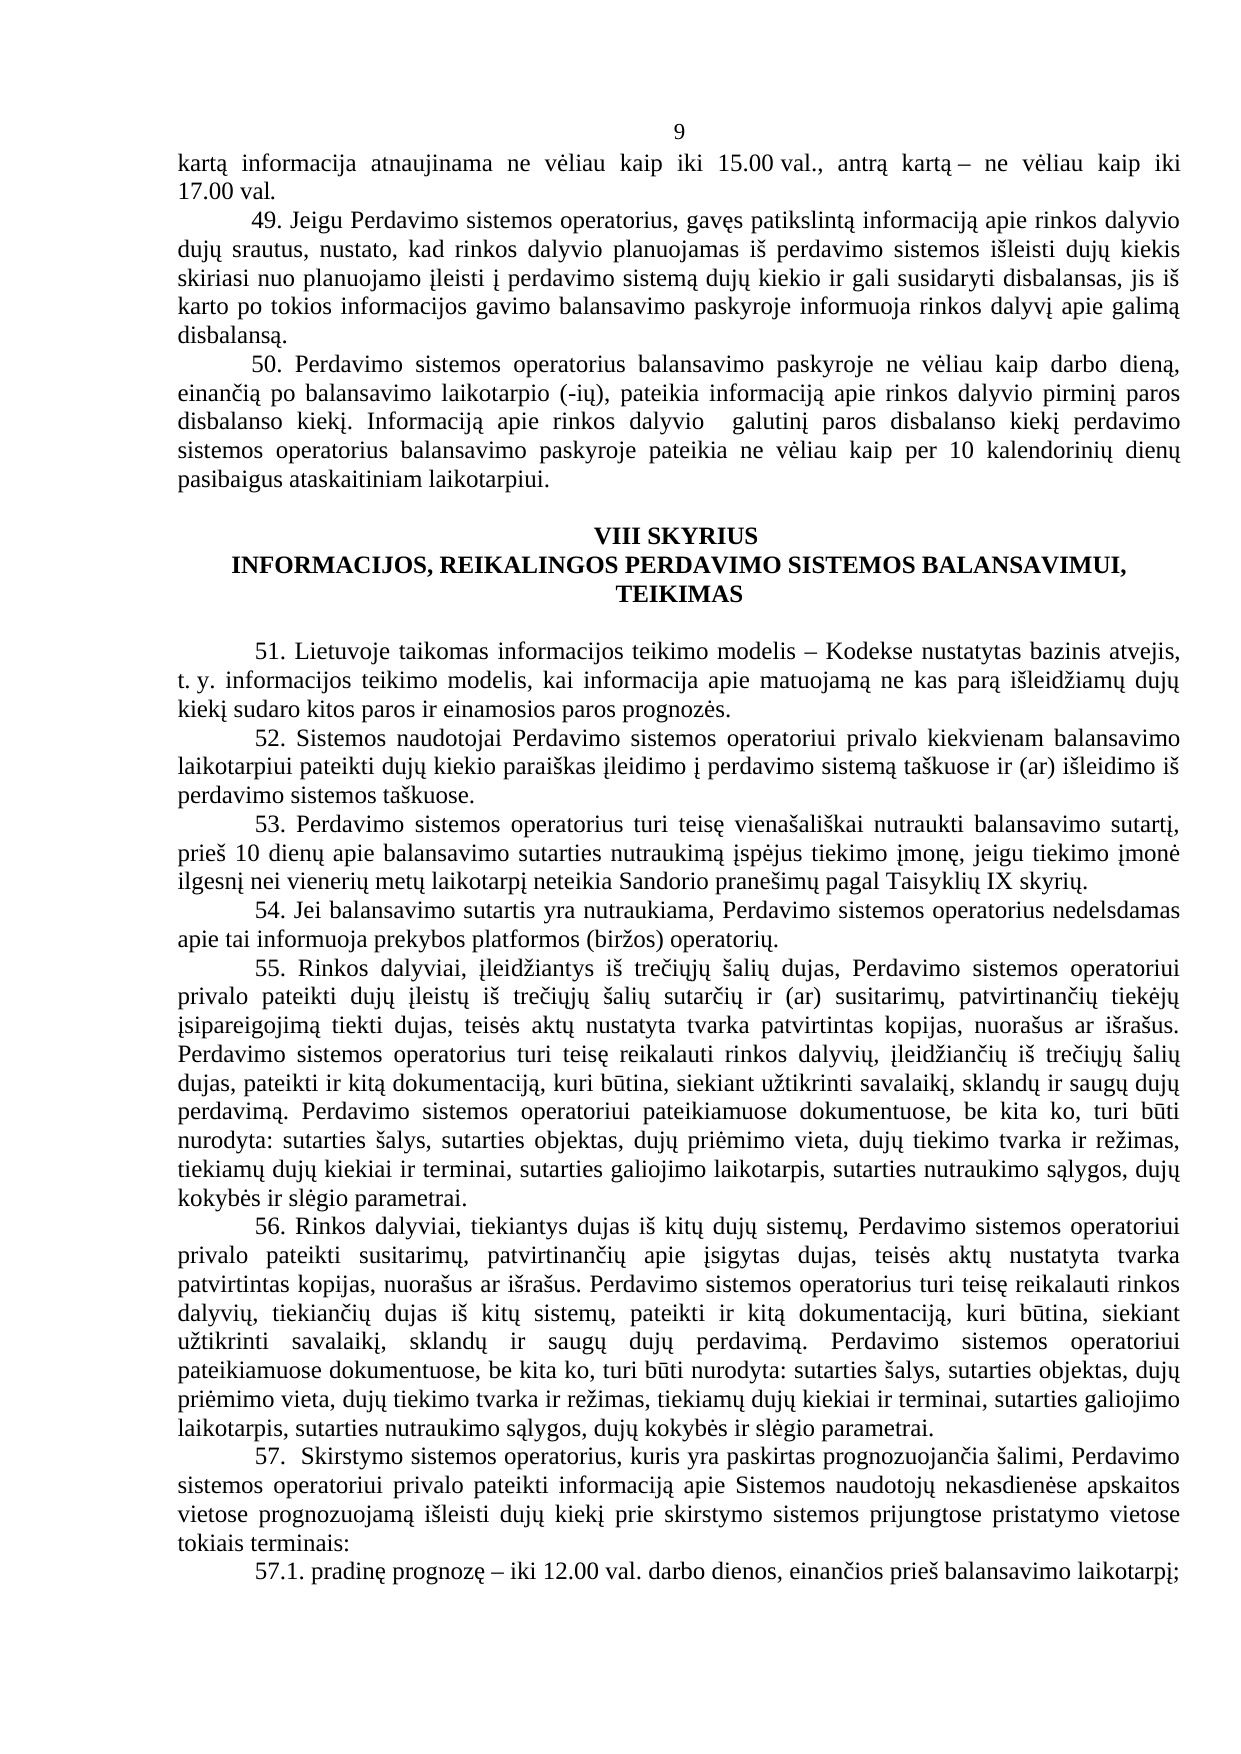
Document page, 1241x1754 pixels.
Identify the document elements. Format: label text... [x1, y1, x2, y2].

text 52. Sistemos naudotojai Perdavimo sistemos operatoriui privalo kiekvienam balansavimo laikotarpiui pateikti dujų kiekio paraiškas įleidimo į perdavimo sistemą taškuose ir (ar) išleidimo iš perdavimo sistemos taškuose. [177, 723, 1181, 809]
text 57.1. pradinę prognozę – iki 12.00 val. darbo dienos, einančios prieš balansavimo laikotarpį; [177, 1556, 1181, 1585]
text 51. Lietuvoje taikomas informacijos teikimo modelis – Kodekse nustatytas bazinis atvejis, t. y. informacijos teikimo modelis, kai informacija apie matuojamą ne kas parą išleidžiamų dujų kiekį sudaro kitos paros ir einamosios paros prognozės. [177, 636, 1181, 723]
text 50. Perdavimo sistemos operatorius balansavimo paskyroje ne vėliau kaip darbo dieną, einančią po balansavimo laikotarpio (-ių), pateikia informaciją apie rinkos dalyvio pirminį paros disbalanso kiekį. Informaciją apie rinkos dalyvio galutinį paros disbalanso kiekį perdavimo sistemos operatorius balansavimo paskyroje pateikia ne vėliau kaip per 10 kalendorinių dienų pasibaigus ataskaitiniam laikotarpiui. [177, 349, 1181, 493]
text VIII SKYRIUS [177, 521, 1181, 550]
text 55. Rinkos dalyviai, įleidžiantys iš trečiųjų šalių dujas, Perdavimo sistemos operatoriui privalo pateikti dujų įleistų iš trečiųjų šalių sutarčių ir (ar) susitarimų, patvirtinančių tiekėjų įsipareigojimą tiekti dujas, teisės aktų nustatyta tvarka patvirtintas kopijas, nuorašus ar išrašus. Perdavimo sistemos operatorius turi teisę reikalauti rinkos dalyvių, įleidžiančių iš trečiųjų šalių dujas, pateikti ir kitą dokumentaciją, kuri būtina, siekiant užtikrinti savalaikį, sklandų ir saugų dujų perdavimą. Perdavimo sistemos operatoriui pateikiamuose dokumentuose, be kita ko, turi būti nurodyta: sutarties šalys, sutarties objektas, dujų priėmimo vieta, dujų tiekimo tvarka ir režimas, tiekiamų dujų kiekiai ir terminai, sutarties galiojimo laikotarpis, sutarties nutraukimo sąlygos, dujų kokybės ir slėgio parametrai. [177, 953, 1181, 1211]
text 49. Jeigu Perdavimo sistemos operatorius, gavęs patikslintą informaciją apie rinkos dalyvio dujų srautus, nustato, kad rinkos dalyvio planuojamas iš perdavimo sistemos išleisti dujų kiekis skiriasi nuo planuojamo įleisti į perdavimo sistemą dujų kiekio ir gali susidaryti disbalansas, jis iš karto po tokios informacijos gavimo balansavimo paskyroje informuoja rinkos dalyvį apie galimą disbalansą. [177, 205, 1181, 349]
text 53. Perdavimo sistemos operatorius turi teisę vienašališkai nutraukti balansavimo sutartį, prieš 10 dienų apie balansavimo sutarties nutraukimą įspėjus tiekimo įmonę, jeigu tiekimo įmonė ilgesnį nei vienerių metų laikotarpį neteikia Sandorio pranešimų pagal Taisyklių IX skyrių. [177, 809, 1181, 895]
text 54. Jei balansavimo sutartis yra nutraukiama, Perdavimo sistemos operatorius nedelsdamas apie tai informuoja prekybos platformos (biržos) operatorių. [177, 895, 1181, 953]
text 57. Skirstymo sistemos operatorius, kuris yra paskirtas prognozuojančia šalimi, Perdavimo sistemos operatoriui privalo pateikti informaciją apie Sistemos naudotojų nekasdienėse apskaitos vietose prognozuojamą išleisti dujų kiekį prie skirstymo sistemos prijungtose pristatymo vietose tokiais terminais: [177, 1441, 1181, 1556]
text INFORMACIJOS, REIKALINGOS PERDAVIMO SISTEMOS BALANSAVIMUI, TEIKIMAS [177, 550, 1181, 608]
text kartą informacija atnaujinama ne vėliau kaip iki 15.00 val., antrą kartą – ne vėliau kaip iki 17.00 val. [177, 148, 1181, 205]
text 56. Rinkos dalyviai, tiekiantys dujas iš kitų dujų sistemų, Perdavimo sistemos operatoriui privalo pateikti susitarimų, patvirtinančių apie įsigytas dujas, teisės aktų nustatyta tvarka patvirtintas kopijas, nuorašus ar išrašus. Perdavimo sistemos operatorius turi teisę reikalauti rinkos dalyvių, tiekiančių dujas iš kitų sistemų, pateikti ir kitą dokumentaciją, kuri būtina, siekiant užtikrinti savalaikį, sklandų ir saugų dujų perdavimą. Perdavimo sistemos operatoriui pateikiamuose dokumentuose, be kita ko, turi būti nurodyta: sutarties šalys, sutarties objektas, dujų priėmimo vieta, dujų tiekimo tvarka ir režimas, tiekiamų dujų kiekiai ir terminai, sutarties galiojimo laikotarpis, sutarties nutraukimo sąlygos, dujų kokybės ir slėgio parametrai. [177, 1211, 1181, 1441]
